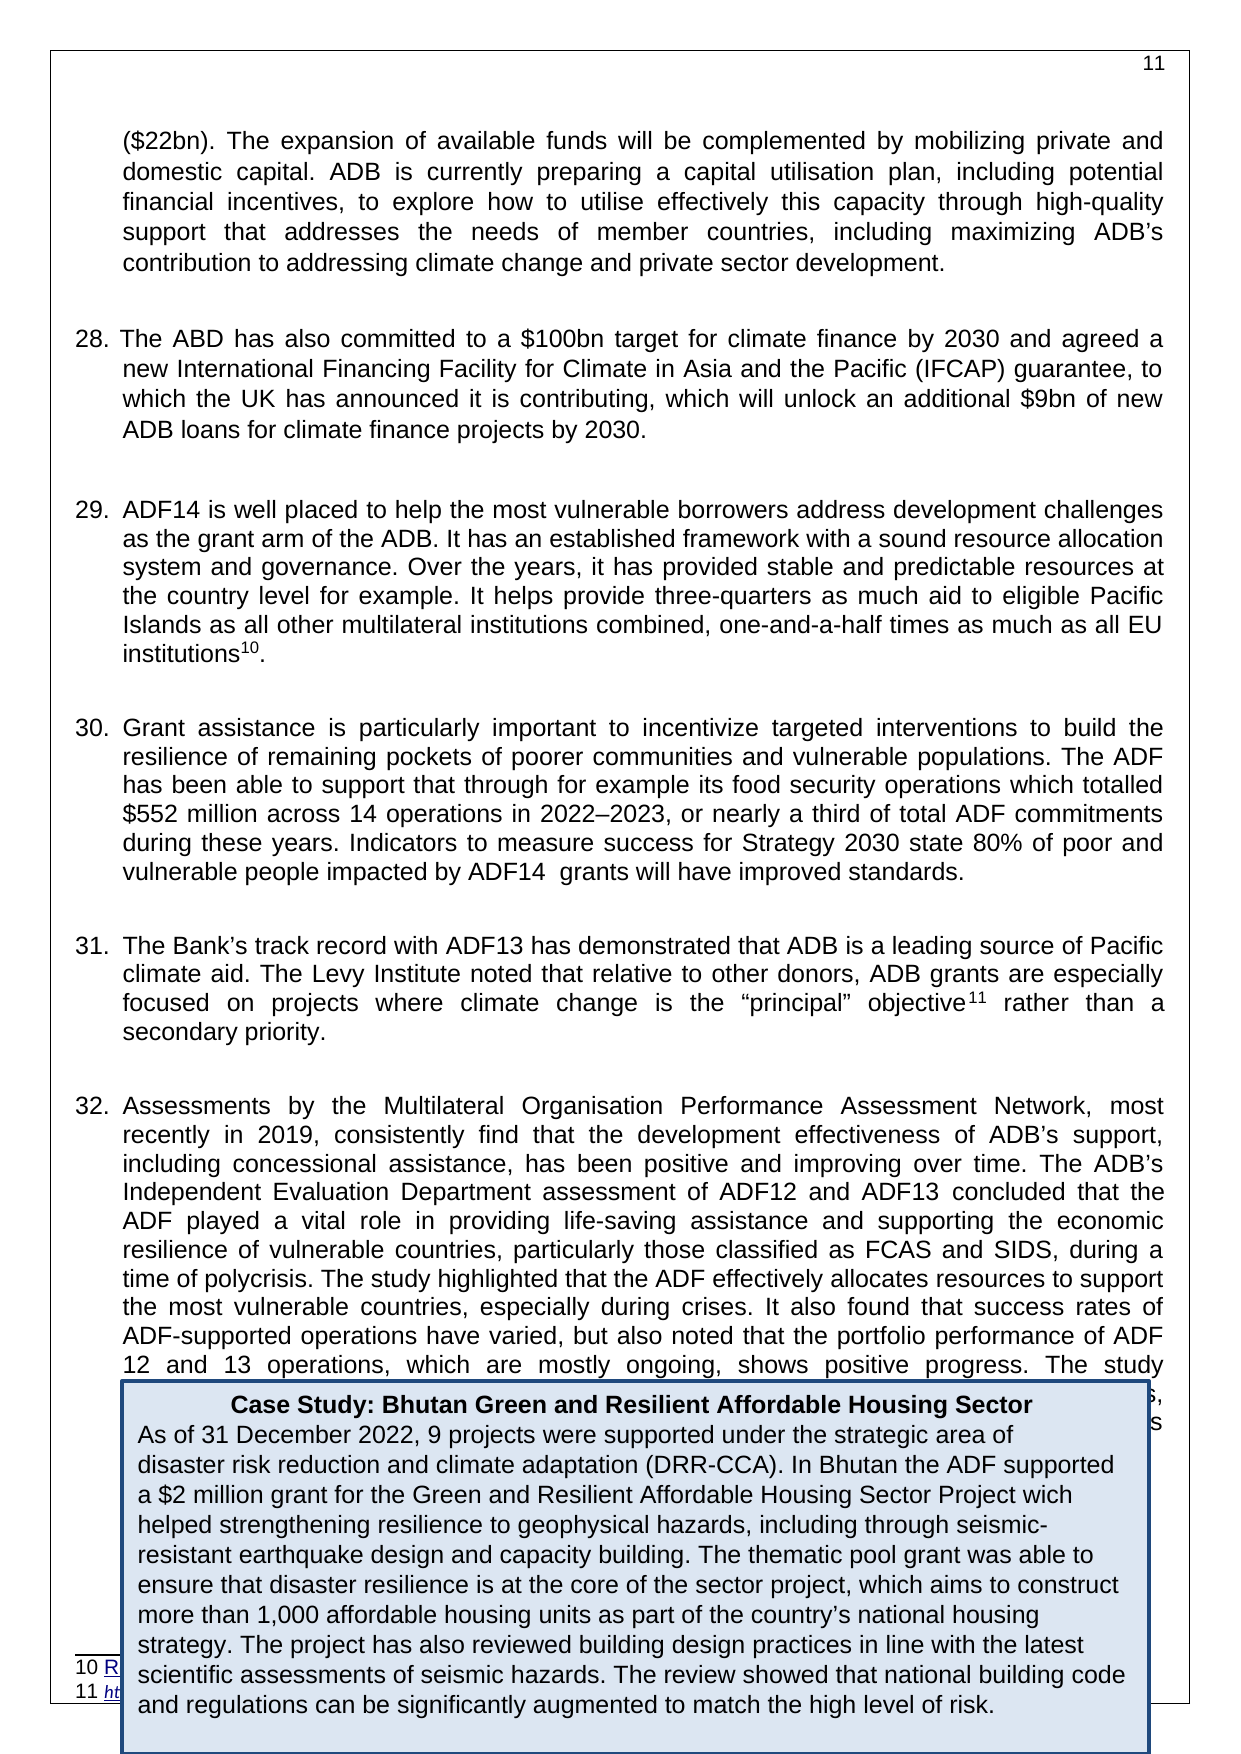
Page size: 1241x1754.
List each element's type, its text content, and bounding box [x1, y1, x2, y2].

list ($22bn). The expansion of available funds will be complemented by mobilizing private and domestic capital. ADB is currently preparing a capital utilisation plan, including potential financial incentives, to explore how to utilise effectively this capacity through high-quality support that addresses the needs of member countries, including maximizing ADB’s contribution to addressing climate change and private sector development. [75, 126, 1165, 276]
list The ABD has also committed to a $100bn target for climate finance by 2030 and agreed a new International Financing Facility for Climate in Asia and the Pacific (IFCAP) guarantee, to which the UK has announced it is contributing, which will unlock an additional $9bn of new ADB loans for climate finance projects by 2030. [75, 323, 1165, 443]
list Assessments by the Multilateral Organisation Performance Assessment Network, most recently in 2019, consistently find that the development effectiveness of ADB’s support, including concessional assistance, has been positive and improving over time. The ADB’s Independent Evaluation Department assessment of ADF12 and ADF13 concluded that the ADF played a vital role in providing life-saving assistance and supporting the economic resilience of vulnerable countries, particularly those classified as FCAS and SIDS, during a time of polycrisis. The study highlighted that the ADF effectively allocates resources to support the most vulnerable countries, especially during crises. It also found that success rates of ADF-supported operations have varied, but also noted that the portfolio performance of ADF 12 and 13 operations, which are mostly ongoing, shows positive progress. The study highlighted that technical assistance is essential for concessional assistance countries, including for upstream analytical work, project preparation and implementation, as well as transformative capacity development. [75, 1091, 1165, 1465]
list ADF14 is well placed to help the most vulnerable borrowers address development challenges as the grant arm of the ADB. It has an established framework with a sound resource allocation system and governance. Over the years, it has provided stable and predictable resources at the country level for example. It helps provide three-quarters as much aid to eligible Pacific Islands as all other multilateral institutions combined, one-and-a-half times as much as all EU institutions. [75, 495, 1165, 667]
list The Bank’s track record with ADF13 has demonstrated that ADB is a leading source of Pacific climate aid. The Levy Institute noted that relative to other donors, ADB grants are especially focused on projects where climate change is the “principal” objective rather than a secondary priority. [75, 931, 1165, 1046]
list Grant assistance is particularly important to incentivize targeted interventions to build the resilience of remaining pockets of poorer communities and vulnerable populations. The ADF has been able to support that through for example its food security operations which totalled $552 million across 14 operations in 2022–2023, or nearly a third of total ADF commitments during these years. Indicators to measure success for Strategy 2030 state 80% of poor and vulnerable people impacted by ADF14 grants will have improved standards. [75, 713, 1165, 885]
